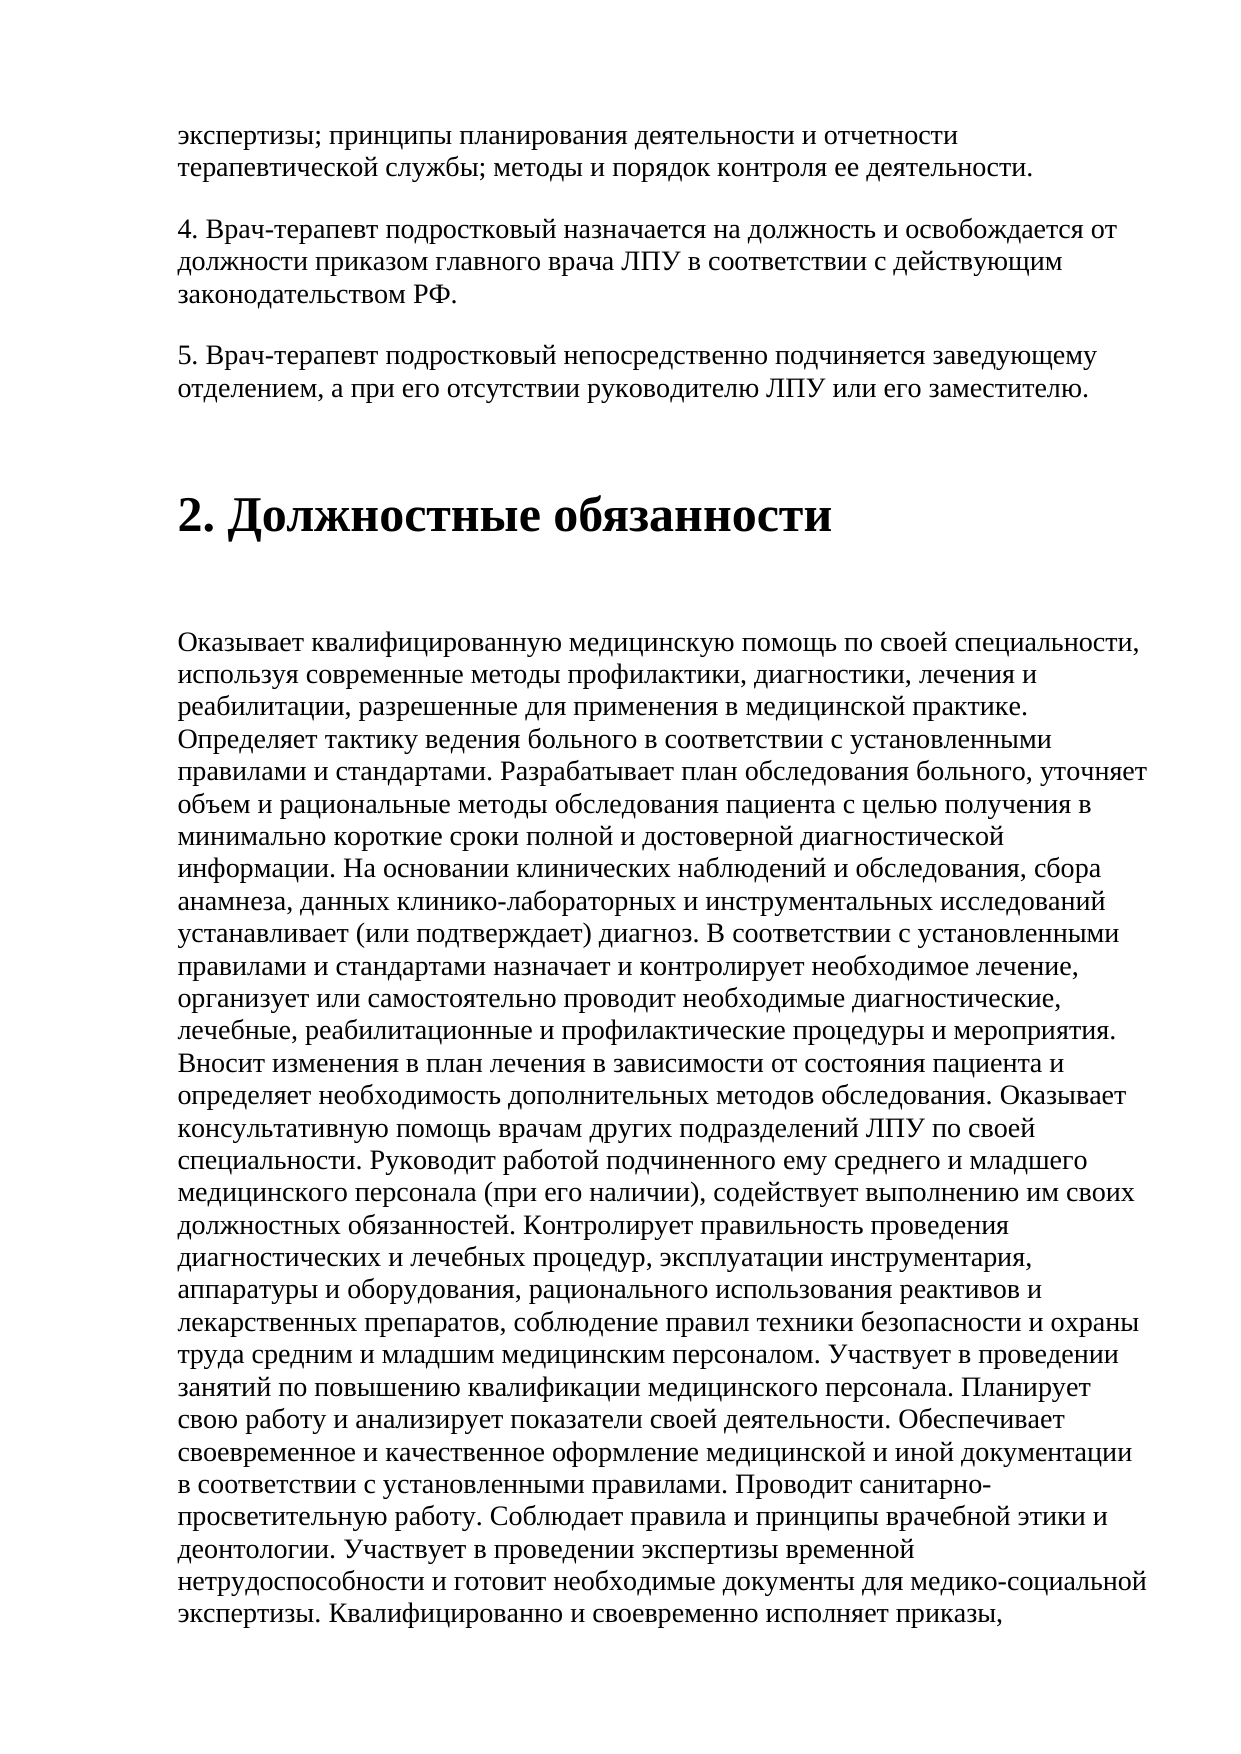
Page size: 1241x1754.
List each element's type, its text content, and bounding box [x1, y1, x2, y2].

text экспертизы; принципы планирования деятельности и отчетности терапевтической службы; методы и порядок контроля ее деятельности. [177, 118, 1152, 183]
subtitle 2. Должностные обязанности [177, 485, 1152, 543]
text 4. Врач-терапевт подростковый назначается на должность и освобождается от должности приказом главного врача ЛПУ в соответствии с действующим законодательством РФ. [177, 212, 1152, 309]
text Оказывает квалифицированную медицинскую помощь по своей специальности, используя современные методы профилактики, диагностики, лечения и реабилитации, разрешенные для применения в медицинской практике. Определяет тактику ведения больного в соответствии с установленными правилами и стандартами. Разрабатывает план обследования больного, уточняет объем и рациональные методы обследования пациента с целью получения в минимально короткие сроки полной и достоверной диагностической информации. На основании клинических наблюдений и обследования, сбора анамнеза, данных клинико-лабораторных и инструментальных исследований устанавливает (или подтверждает) диагноз. В соответствии с установленными правилами и стандартами назначает и контролирует необходимое лечение, организует или самостоятельно проводит необходимые диагностические, лечебные, реабилитационные и профилактические процедуры и мероприятия. Вносит изменения в план лечения в зависимости от состояния пациента и определяет необходимость дополнительных методов обследования. Оказывает консультативную помощь врачам других подразделений ЛПУ по своей специальности. Руководит работой подчиненного ему среднего и младшего медицинского персонала (при его наличии), содействует выполнению им своих должностных обязанностей. Контролирует правильность проведения диагностических и лечебных процедур, эксплуатации инструментария, аппаратуры и оборудования, рационального использования реактивов и лекарственных препаратов, соблюдение правил техники безопасности и охраны труда средним и младшим медицинским персоналом. Участвует в проведении занятий по повышению квалификации медицинского персонала. Планирует свою работу и анализирует показатели своей деятельности. Обеспечивает своевременное и качественное оформление медицинской и иной документации в соответствии с установленными правилами. Проводит санитарно-просветительную работу. Соблюдает правила и принципы врачебной этики и деонтологии. Участвует в проведении экспертизы временной нетрудоспособности и готовит необходимые документы для медико-социальной экспертизы. Квалифицированно и своевременно исполняет приказы, [177, 625, 1152, 1629]
text 5. Врач-терапевт подростковый непосредственно подчиняется заведующему отделением, а при его отсутствии руководителю ЛПУ или его заместителю. [177, 338, 1152, 403]
